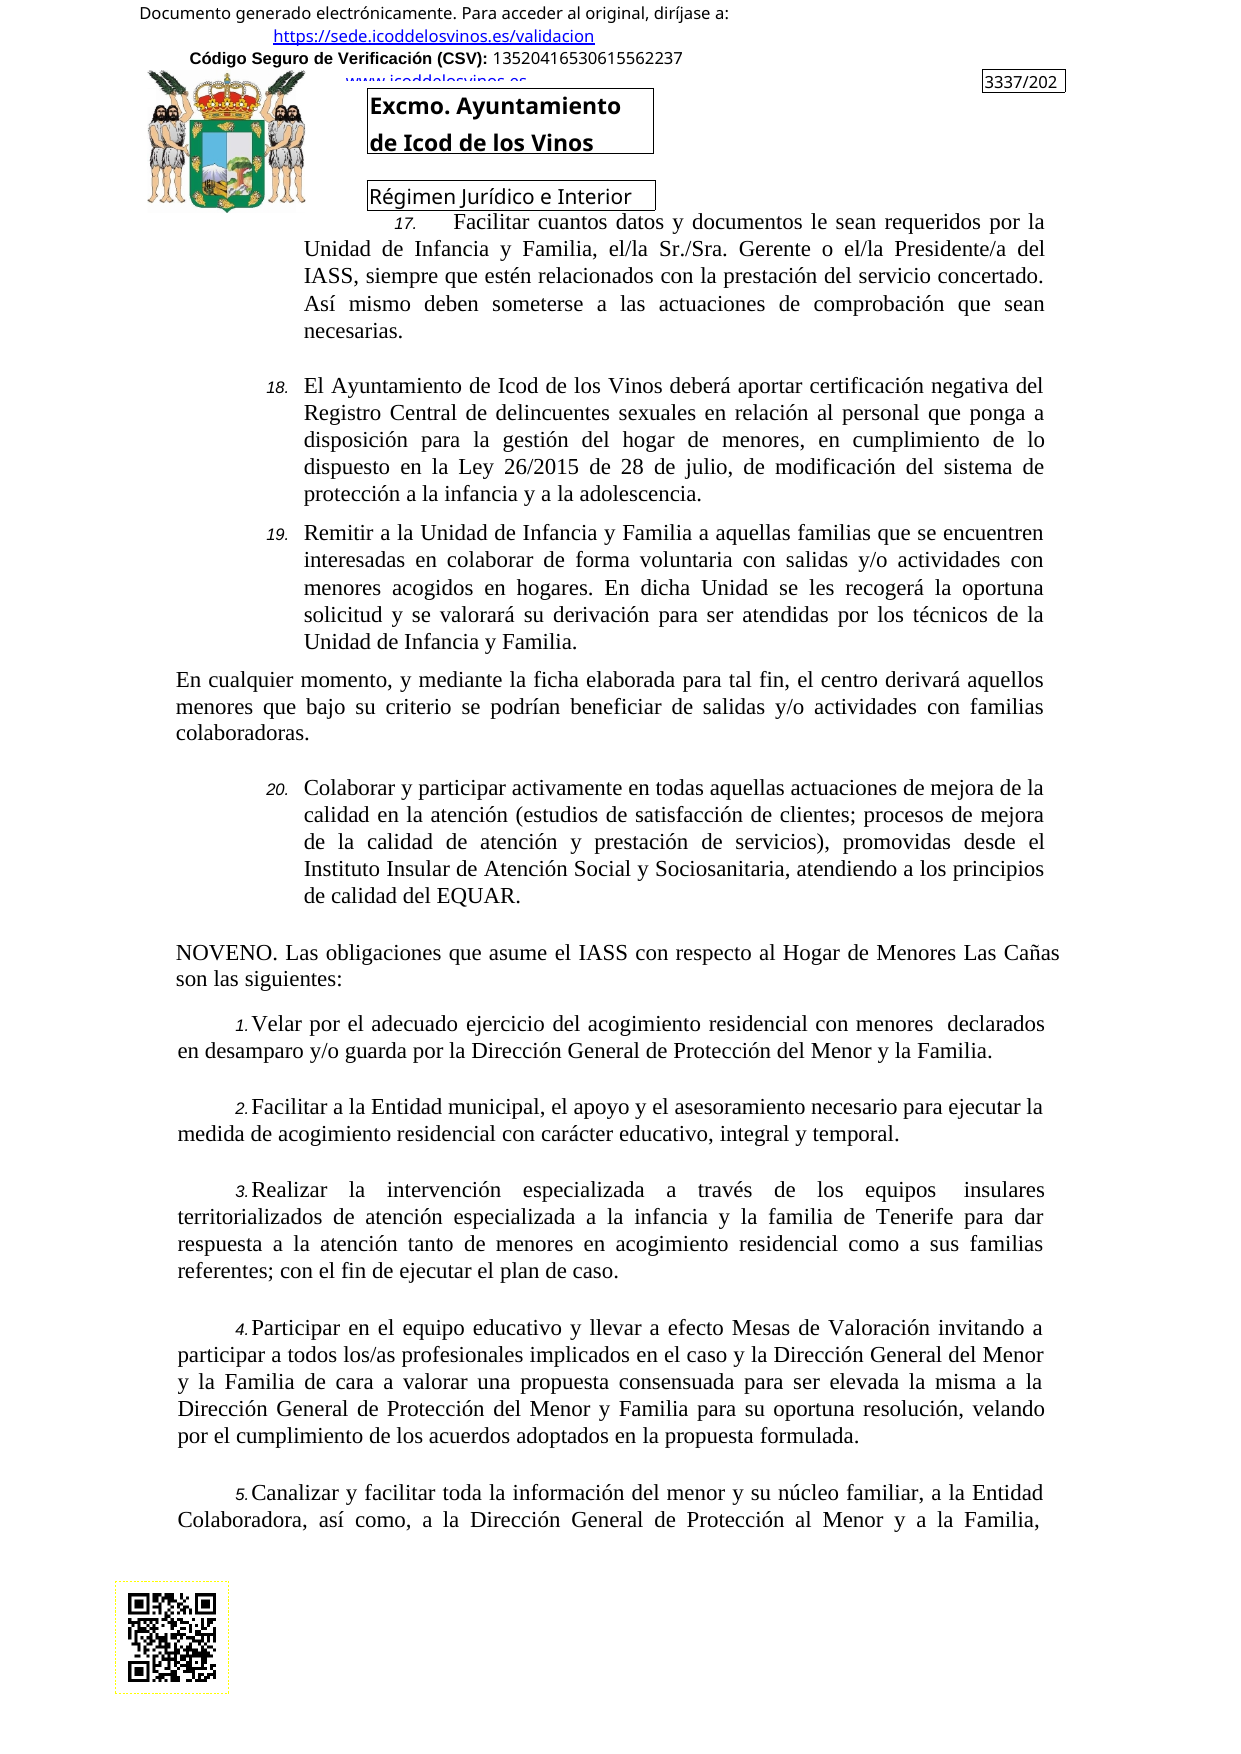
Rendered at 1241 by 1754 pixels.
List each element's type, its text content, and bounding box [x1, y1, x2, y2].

list Canalizar y facilitar toda la información del menor y su núcleo familiar, a la Entidad Colaboradora, así como, a la Dirección General de Protección al Menor y a la Familia, [177, 1479, 1045, 1532]
list Remitir a la Unidad de Infancia y Familia a aquellas familias que se encuentren interesadas en colaborar de forma voluntaria con salidas y/o actividades con menores acogidos en hogares. En dicha Unidad se les recogerá la oportuna solicitud y se valorará su derivación para ser atendidas por los técnicos de la Unidad de Infancia y Familia. [266, 519, 1045, 654]
text NOVENO. Las obligaciones que asume el IASS con respecto al Hogar de Menores Las Cañas son las siguientes: [176, 939, 1064, 992]
picture [128, 1593, 216, 1682]
picture [147, 70, 306, 213]
list Facilitar cuantos datos y documentos le sean requeridos por la Unidad de Infancia y Familia, el/la Sr./Sra. Gerente o el/la Presidente/a del IASS, siempre que estén relacionados con la prestación del servicio concertado. Así mismo deben someterse a las actuaciones de comprobación que sean necesarias. [303, 208, 1045, 343]
list El Ayuntamiento de Icod de los Vinos deberá aportar certificación negativa del Registro Central de delincuentes sexuales en relación al personal que ponga a disposición para la gestión del hogar de menores, en cumplimiento de lo dispuesto en la Ley 26/2015 de 28 de julio, de modificación del sistema de protección a la infancia y a la adolescencia. [266, 372, 1045, 507]
text En cualquier momento, y mediante la ficha elaborada para tal fin, el centro derivará aquellos menores que bajo su criterio se podrían beneficiar de salidas y/o actividades con familias colaboradoras. [176, 667, 1045, 746]
list Colaborar y participar activamente en todas aquellas actuaciones de mejora de la calidad en la atención (estudios de satisfacción de clientes; procesos de mejora de la calidad de atención y prestación de servicios), promovidas desde el Instituto Insular de Atención Social y Sociosanitaria, atendiendo a los principios de calidad del EQUAR. [266, 774, 1045, 909]
list Velar por el adecuado ejercicio del acogimiento residencial con menores declarados en desamparo y/o guarda por la Dirección General de Protección del Menor y la Familia. [177, 1009, 1045, 1063]
list Facilitar a la Entidad municipal, el apoyo y el asesoramiento necesario para ejecutar la medida de acogimiento residencial con carácter educativo, integral y temporal. [177, 1093, 1045, 1146]
list Participar en el equipo educativo y llevar a efecto Mesas de Valoración invitando a participar a todos los/as profesionales implicados en el caso y la Dirección General del Menor y la Familia de cara a valorar una propuesta consensuada para ser elevada la misma a la Dirección General de Protección del Menor y Familia para su oportuna resolución, velando por el cumplimiento de los acuerdos adoptados en la propuesta formulada. [177, 1314, 1045, 1448]
list Realizar la intervención especializada a través de los equipos insulares territorializados de atención especializada a la infancia y la familia de Tenerife para dar respuesta a la atención tanto de menores en acogimiento residencial como a sus familias referentes; con el fin de ejecutar el plan de caso. [177, 1176, 1045, 1284]
